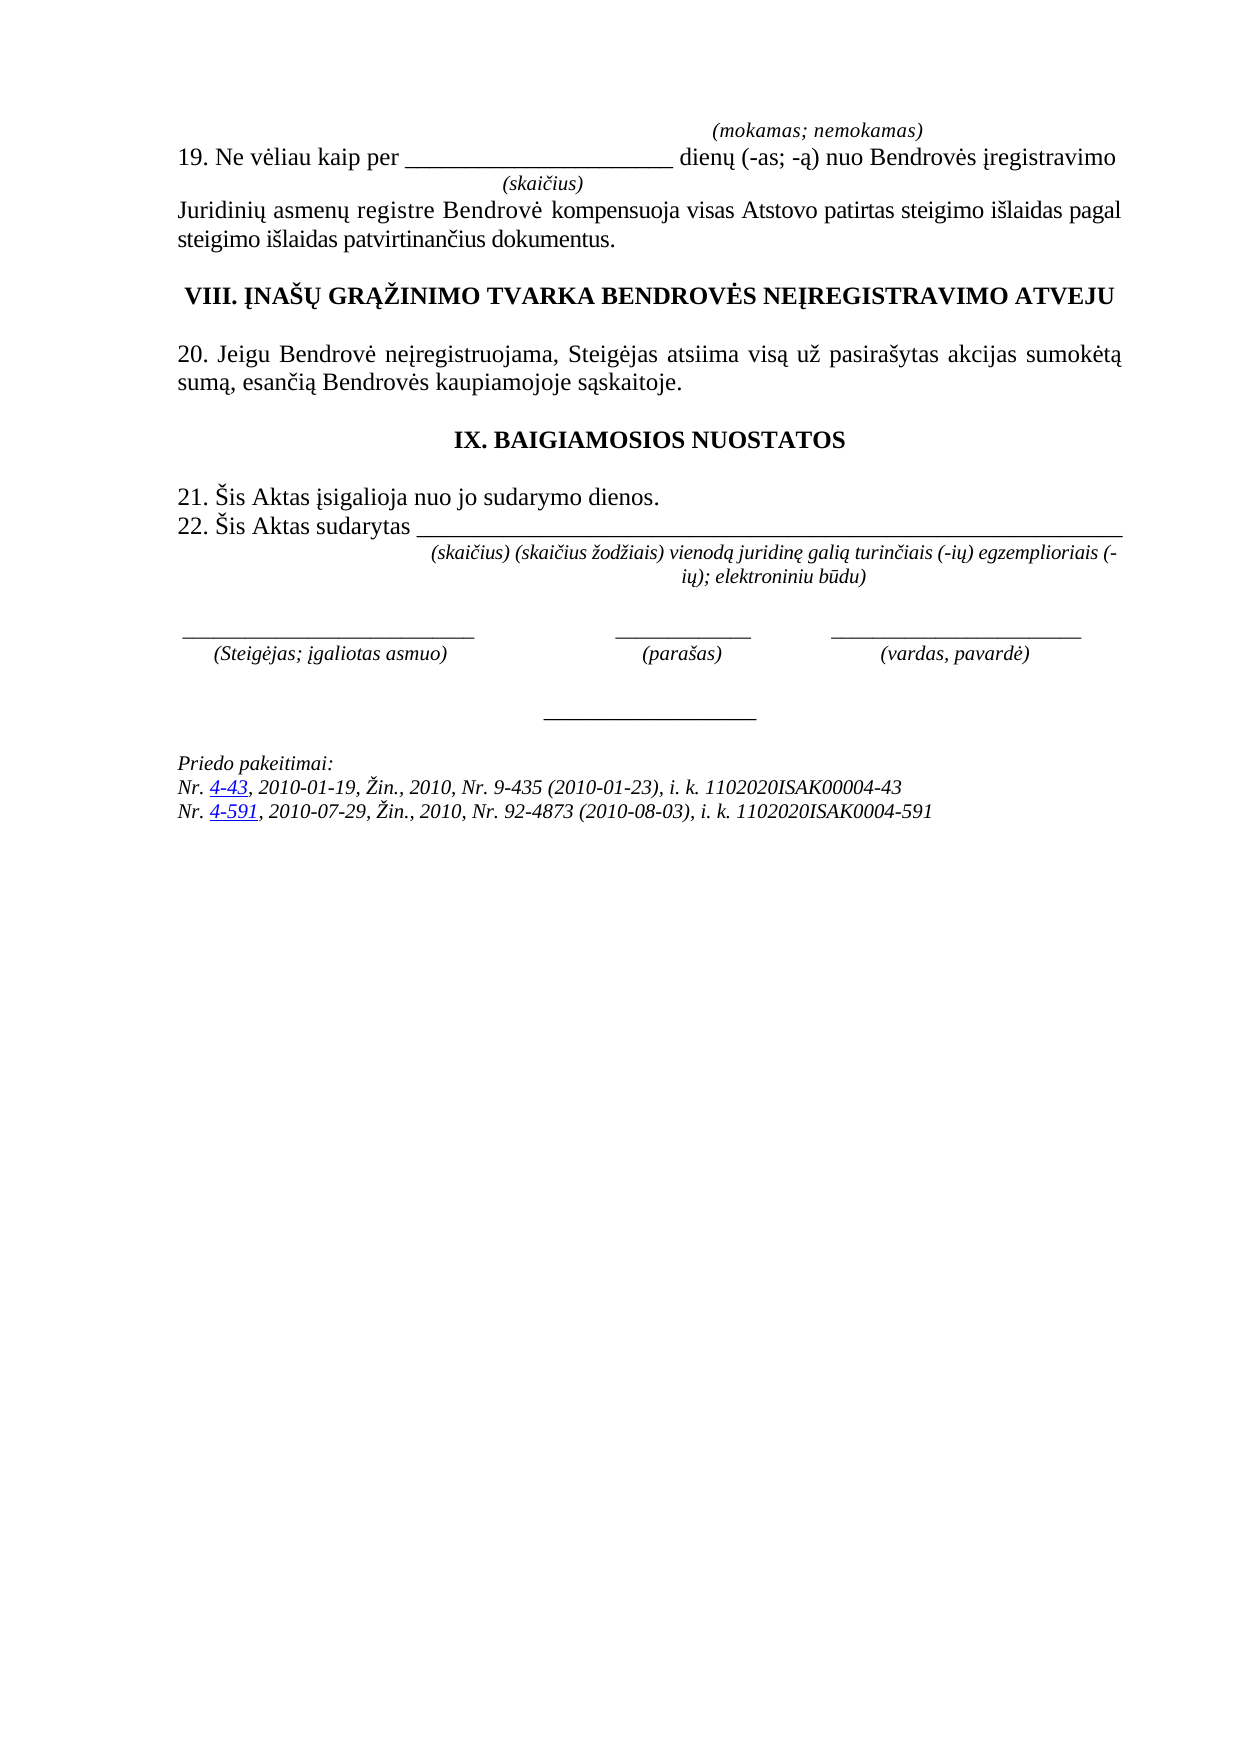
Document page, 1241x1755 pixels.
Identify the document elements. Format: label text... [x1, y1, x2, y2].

text _________________ [177, 694, 1122, 722]
table_header ________________________ (vardas, pavardė) [790, 617, 1122, 665]
text 22. Šis Aktas sudarytas [177, 511, 1122, 540]
text Juridinių asmenų registre Bendrovė kompensuoja visas Atstovo patirtas steigimo išlaidas pagal steigimo išlaidas patvirtinančius dokumentus. [177, 195, 1122, 252]
text (skaičius) (skaičius žodžiais) vienodą juridinę galią turinčiais (-ių) egzemplioriais (-ių); elektroniniu būdu) [427, 540, 1122, 588]
text 20. Jeigu Bendrovė neįregistruojama, Steigėjas atsiima visą už pasirašytas akcijas sumokėtą sumą, esančią Bendrovės kaupiamojoje sąskaitoje. [177, 339, 1122, 396]
text (mokamas; nemokamas) [515, 118, 1122, 142]
text 21. Šis Aktas įsigalioja nuo jo sudarymo dienos. [177, 482, 1122, 511]
text VIII. įnašų grąžinimo tvarka Bendrovės neįregistravimo atveju [177, 281, 1122, 310]
text IX. Baigiamosios nuostatos [177, 425, 1122, 454]
text Priedo pakeitimai: [177, 751, 1122, 775]
text 19. Ne vėliau kaip per dienų (-as; -ą) nuo Bendrovės įregistravimo [177, 142, 1122, 171]
table_header _____________ (parašas) [576, 617, 790, 665]
text Nr. 4-43, 2010-01-19, Žin., 2010, Nr. 9-435 (2010-01-23), i. k. 1102020ISAK00004-43 [177, 775, 1122, 799]
table_header ____________________________ (Steigėjas; įgaliotas asmuo) [177, 617, 576, 665]
text (skaičius) [502, 171, 1122, 195]
text Nr. 4-591, 2010-07-29, Žin., 2010, Nr. 92-4873 (2010-08-03), i. k. 1102020ISAK0004-591 [177, 799, 1122, 823]
